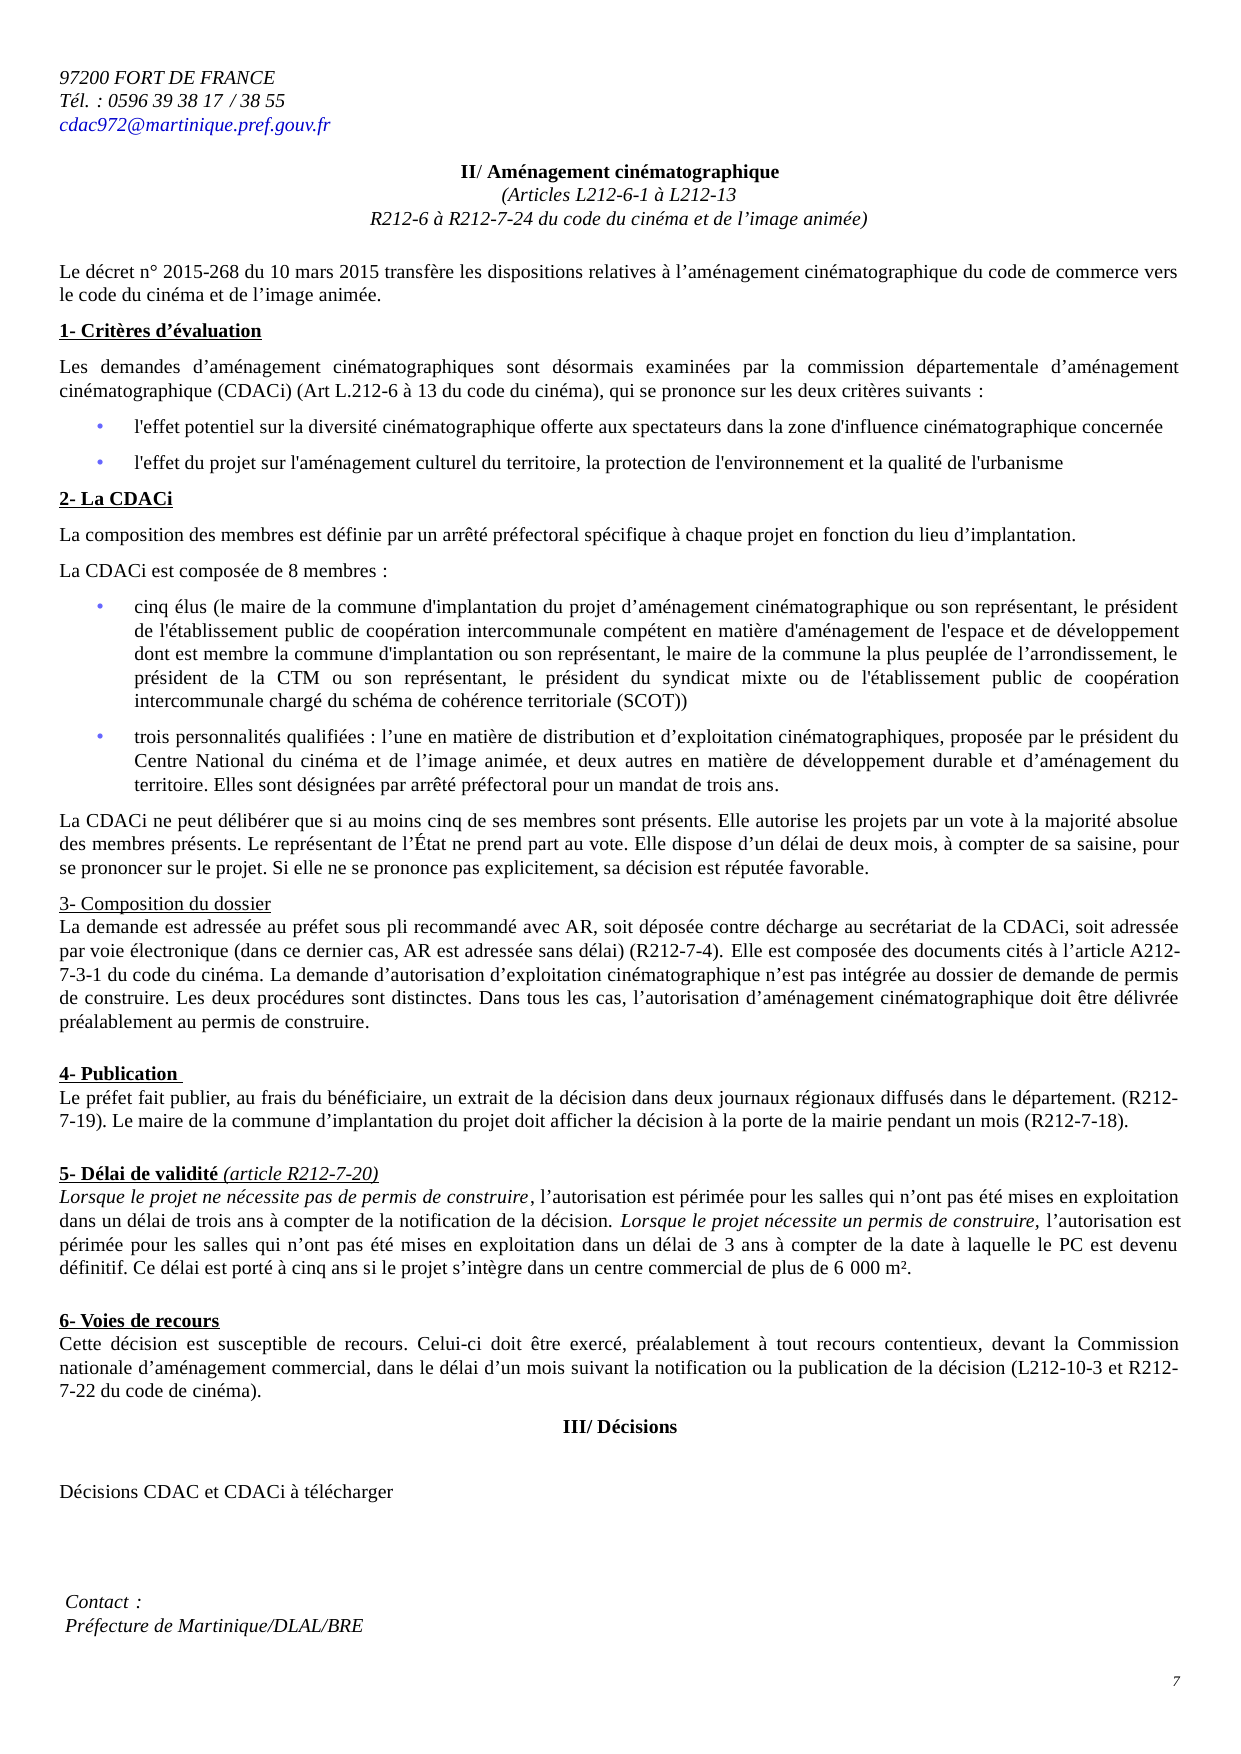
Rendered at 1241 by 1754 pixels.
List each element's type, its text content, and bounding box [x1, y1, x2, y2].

text 3- Composition du dossier [59, 891, 1181, 915]
text Décisions CDAC et CDACi à télécharger [59, 1480, 1181, 1503]
text La demande est adressée au préfet sous pli recommandé avec AR, soit déposée contre décharge au secrétariat de la CDACi, soit adressée par voie électronique (dans ce dernier cas, AR est adressée sans délai) (R212-7-4). Elle est composée des documents cités à l’article A212-7-3-1 du code du cinéma. La demande d’autorisation d’exploitation cinématographique n’est pas intégrée au dossier de demande de permis de construire. Les deux procédures sont distinctes. Dans tous les cas, l’autorisation d’aménagement cinématographique doit être délivrée préalablement au permis de construire. [59, 915, 1181, 1032]
text 1- Critères d’évaluation [59, 318, 1181, 342]
text (Articles L212-6-1 à L212-13 [59, 183, 1181, 206]
text Les demandes d’aménagement cinématographiques sont désormais examinées par la commission départementale d’aménagement cinématographique (CDACi) (Art L.212-6 à 13 du code du cinéma), qui se prononce sur les deux critères suivants : [59, 354, 1181, 402]
text 6- Voies de recours [59, 1308, 1181, 1332]
text R212-6 à R212-7-24 du code du cinéma et de l’image animée) [59, 206, 1181, 230]
text La CDACi est composée de 8 membres : [59, 558, 1181, 582]
list l'effet du projet sur l'aménagement culturel du territoire, la protection de l'environnement et la qualité de l'urbanisme [97, 450, 1181, 474]
text II/ Aménagement cinématographique [59, 159, 1181, 183]
text La CDACi ne peut délibérer que si au moins cinq de ses membres sont présents. Elle autorise les projets par un vote à la majorité absolue des membres présents. Le représentant de l’État ne prend part au vote. Elle dispose d’un délai de deux mois, à compter de sa saisine, pour se prononcer sur le projet. Si elle ne se prononce pas explicitement, sa décision est réputée favorable. [59, 808, 1181, 879]
text III/ Décisions [59, 1415, 1181, 1438]
list trois personnalités qualifiées : l’une en matière de distribution et d’exploitation cinématographiques, proposée par le président du Centre National du cinéma et de l’image animée, et deux autres en matière de développement durable et d’aménagement du territoire. Elles sont désignées par arrêté préfectoral pour un mandat de trois ans. [97, 725, 1181, 796]
text 4- Publication [59, 1062, 1181, 1085]
list l'effet potentiel sur la diversité cinématographique offerte aux spectateurs dans la zone d'influence cinématographique concernée [97, 414, 1181, 438]
list cinq élus (le maire de la commune d'implantation du projet d’aménagement cinématographique ou son représentant, le président de l'établissement public de coopération intercommunale compétent en matière d'aménagement de l'espace et de développement dont est membre la commune d'implantation ou son représentant, le maire de la commune la plus peuplée de l’arrondissement, le président de la CTM ou son représentant, le président du syndicat mixte ou de l'établissement public de coopération intercommunale chargé du schéma de cohérence territoriale (SCOT)) [97, 594, 1181, 712]
text Le préfet fait publier, au frais du bénéficiaire, un extrait de la décision dans deux journaux régionaux diffusés dans le département. (R212-7-19). Le maire de la commune d’implantation du projet doit afficher la décision à la porte de la mairie pendant un mois (R212-7-18). [59, 1085, 1181, 1132]
text Cette décision est susceptible de recours. Celui-ci doit être exercé, préalablement à tout recours contentieux, devant la Commission nationale d’aménagement commercial, dans le délai d’un mois suivant la notification ou la publication de la décision (L212-10-3 et R212-7-22 du code de cinéma). [59, 1332, 1181, 1402]
text La composition des membres est définie par un arrêté préfectoral spécifique à chaque projet en fonction du lieu d’implantation. [59, 522, 1181, 546]
text 97200 FORT DE FRANCE Tél. : 0596 39 38 17 / 38 55 cdac972@martinique.pref.gouv.fr [59, 65, 1181, 136]
text 2- La CDACi [59, 486, 1181, 510]
text Le décret n° 2015-268 du 10 mars 2015 transfère les dispositions relatives à l’aménagement cinématographique du code de commerce vers le code du cinéma et de l’image animée. [59, 259, 1181, 306]
text 5- Délai de validité (article R212-7-20) [59, 1161, 1181, 1185]
table_header Contact : Préfecture de Martinique/DLAL/BRE [62, 1558, 582, 1639]
text Lorsque le projet ne nécessite pas de permis de construire, l’autorisation est périmée pour les salles qui n’ont pas été mises en exploitation dans un délai de trois ans à compter de la notification de la décision. Lorsque le projet nécessite un permis de construire, l’autorisation est périmée pour les salles qui n’ont pas été mises en exploitation dans un délai de 3 ans à compter de la date à laquelle le PC est devenu définitif. Ce délai est porté à cinq ans si le projet s’intègre dans un centre commercial de plus de 6 000 m². [59, 1185, 1181, 1279]
